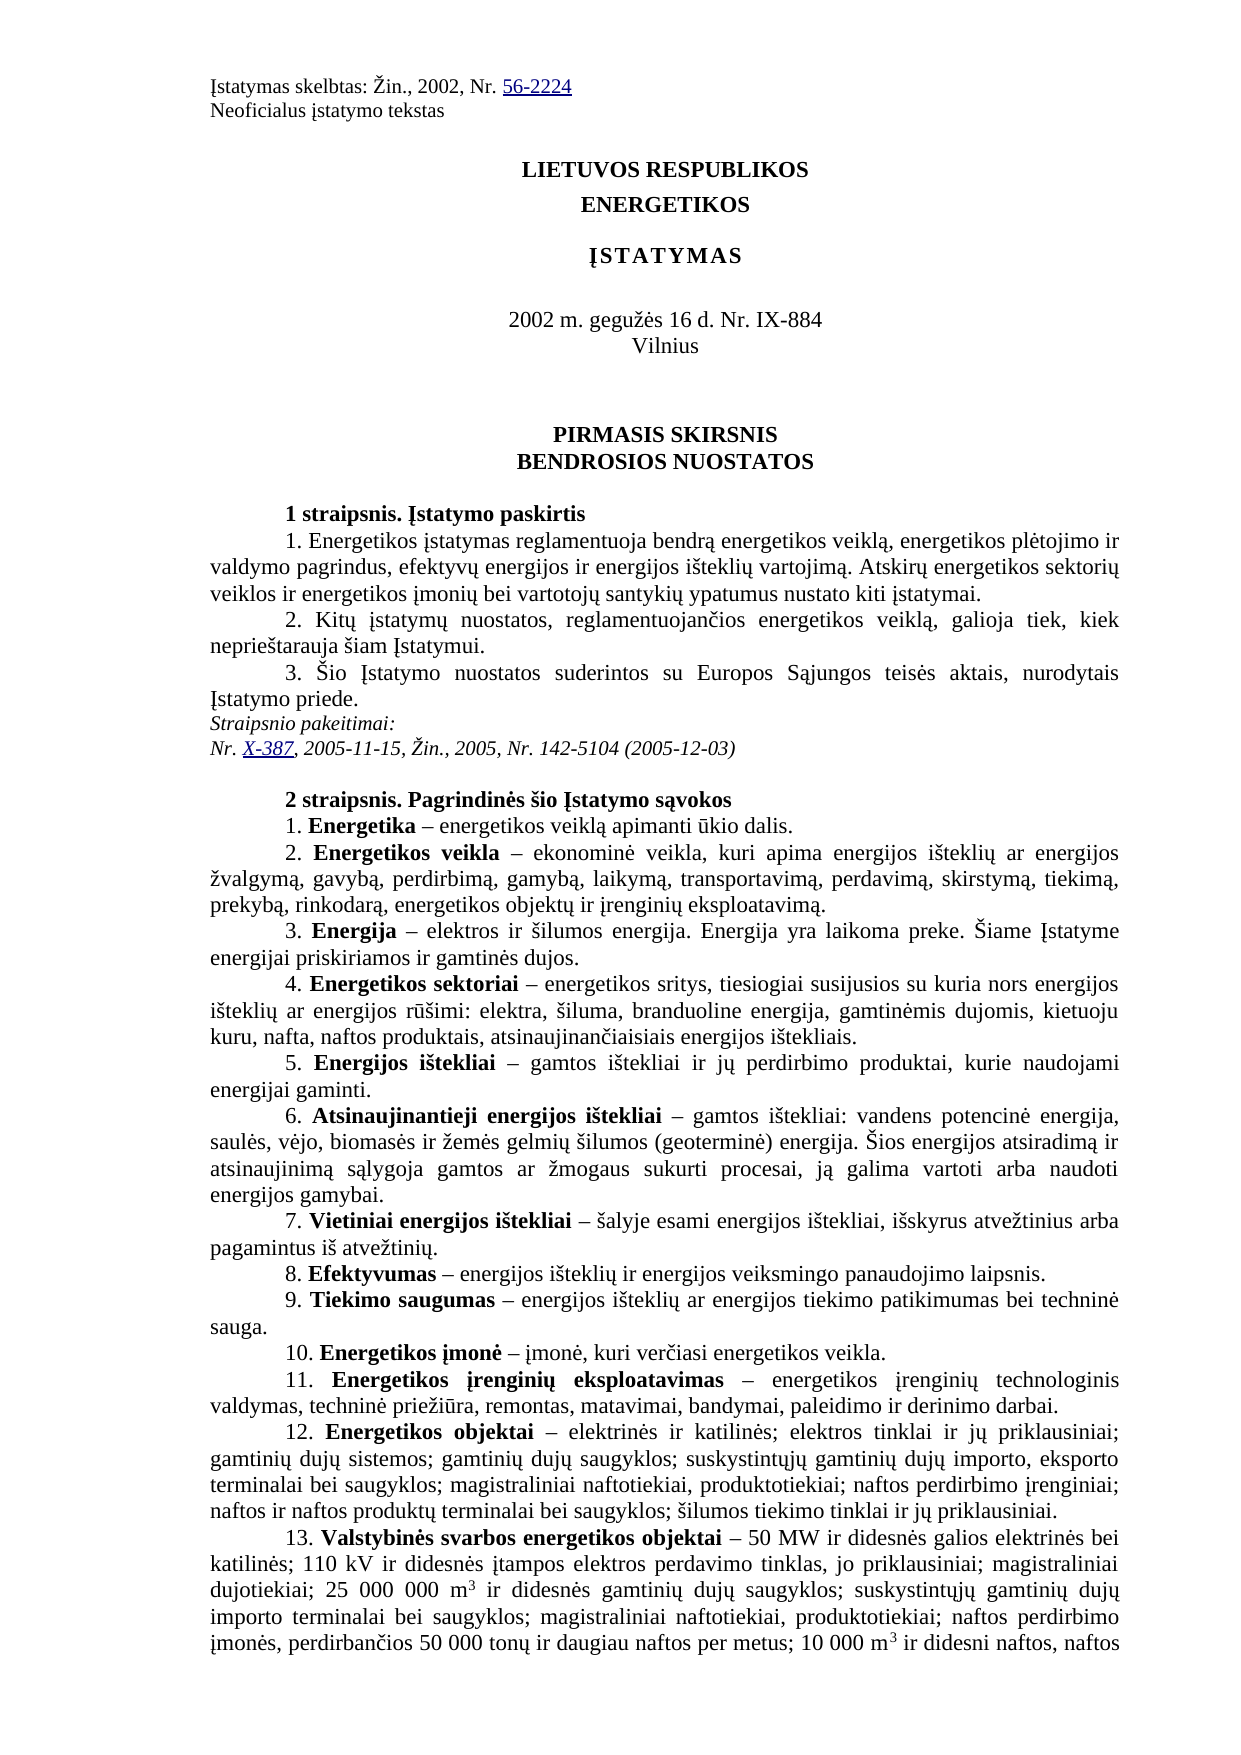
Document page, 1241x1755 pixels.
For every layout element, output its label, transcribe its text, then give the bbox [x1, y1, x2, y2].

text 1. Energetika – energetikos veiklą apimanti ūkio dalis. [210, 812, 1120, 838]
text LIETUVOS RESPUBLIKOS [210, 156, 1120, 183]
text Neoficialus įstatymo tekstas [210, 98, 1120, 122]
text 2002 m. gegužės 16 d. Nr. IX-884 Vilnius [210, 306, 1120, 359]
text 11. Energetikos įrenginių eksploatavimas – energetikos įrenginių technologinis valdymas, techninė priežiūra, remontas, matavimai, bandymai, paleidimo ir derinimo darbai. [210, 1366, 1120, 1418]
text 2. Energetikos veikla – ekonominė veikla, kuri apima energijos išteklių ar energijos žvalgymą, gavybą, perdirbimą, gamybą, laikymą, transportavimą, perdavimą, skirstymą, tiekimą, prekybą, rinkodarą, energetikos objektų ir įrenginių eksploatavimą. [210, 838, 1120, 918]
text BENDROSIOS NUOSTATOS [210, 448, 1120, 474]
text PIRMASIS SKIRSNIS [210, 421, 1120, 448]
text 7. Vietiniai energijos ištekliai – šalyje esami energijos ištekliai, išskyrus atvežtinius arba pagamintus iš atvežtinių. [210, 1207, 1120, 1260]
text Straipsnio pakeitimai: [210, 711, 1120, 735]
text Įstatymas skelbtas: Žin., 2002, Nr. 56-2224 [210, 73, 1120, 98]
text 13. Valstybinės svarbos energetikos objektai – 50 MW ir didesnės galios elektrinės bei katilinės; 110 kV ir didesnės įtampos elektros perdavimo tinklas, jo priklausiniai; magistraliniai dujotiekiai; 25 000 000 m3 ir didesnės gamtinių dujų saugyklos; suskystintųjų gamtinių dujų importo terminalai bei saugyklos; magistraliniai naftotiekiai, produktotiekiai; naftos perdirbimo įmonės, perdirbančios 50 000 tonų ir daugiau naftos per metus; 10 000 m3 ir didesni naftos, naftos [210, 1524, 1120, 1656]
text 9. Tiekimo saugumas – energijos išteklių ar energijos tiekimo patikimumas bei techninė sauga. [210, 1287, 1120, 1339]
text 2 straipsnis. Pagrindinės šio Įstatymo sąvokos [210, 786, 1120, 812]
text 12. Energetikos objektai – elektrinės ir katilinės; elektros tinklai ir jų priklausiniai; gamtinių dujų sistemos; gamtinių dujų saugyklos; suskystintųjų gamtinių dujų importo, eksporto terminalai bei saugyklos; magistraliniai naftotiekiai, produktotiekiai; naftos perdirbimo įrenginiai; naftos ir naftos produktų terminalai bei saugyklos; šilumos tiekimo tinklai ir jų priklausiniai. [210, 1418, 1120, 1524]
text ĮSTATYMAS [210, 242, 1120, 269]
text Nr. X-387, 2005-11-15, Žin., 2005, Nr. 142-5104 (2005-12-03) [210, 735, 1120, 759]
text 8. Efektyvumas – energijos išteklių ir energijos veiksmingo panaudojimo laipsnis. [210, 1260, 1120, 1287]
text 6. Atsinaujinantieji energijos ištekliai – gamtos ištekliai: vandens potencinė energija, saulės, vėjo, biomasės ir žemės gelmių šilumos (geoterminė) energija. Šios energijos atsiradimą ir atsinaujinimą sąlygoja gamtos ar žmogaus sukurti procesai, ją galima vartoti arba naudoti energijos gamybai. [210, 1102, 1120, 1207]
text 10. Energetikos įmonė – įmonė, kuri verčiasi energetikos veikla. [210, 1339, 1120, 1366]
text 1. Energetikos įstatymas reglamentuoja bendrą energetikos veiklą, energetikos plėtojimo ir valdymo pagrindus, efektyvų energijos ir energijos išteklių vartojimą. Atskirų energetikos sektorių veiklos ir energetikos įmonių bei vartotojų santykių ypatumus nustato kiti įstatymai. [210, 527, 1120, 606]
text ENERGETIKOS [210, 191, 1120, 217]
text 2. Kitų įstatymų nuostatos, reglamentuojančios energetikos veiklą, galioja tiek, kiek neprieštarauja šiam Įstatymui. [210, 606, 1120, 659]
text 4. Energetikos sektoriai – energetikos sritys, tiesiogiai susijusios su kuria nors energijos išteklių ar energijos rūšimi: elektra, šiluma, branduoline energija, gamtinėmis dujomis, kietuoju kuru, nafta, naftos produktais, atsinaujinančiaisiais energijos ištekliais. [210, 970, 1120, 1049]
text 3. Energija – elektros ir šilumos energija. Energija yra laikoma preke. Šiame Įstatyme energijai priskiriamos ir gamtinės dujos. [210, 918, 1120, 970]
text 5. Energijos ištekliai – gamtos ištekliai ir jų perdirbimo produktai, kurie naudojami energijai gaminti. [210, 1049, 1120, 1102]
text 1 straipsnis. Įstatymo paskirtis [210, 501, 1120, 527]
text 3. Šio Įstatymo nuostatos suderintos su Europos Sąjungos teisės aktais, nurodytais Įstatymo priede. [210, 659, 1120, 711]
